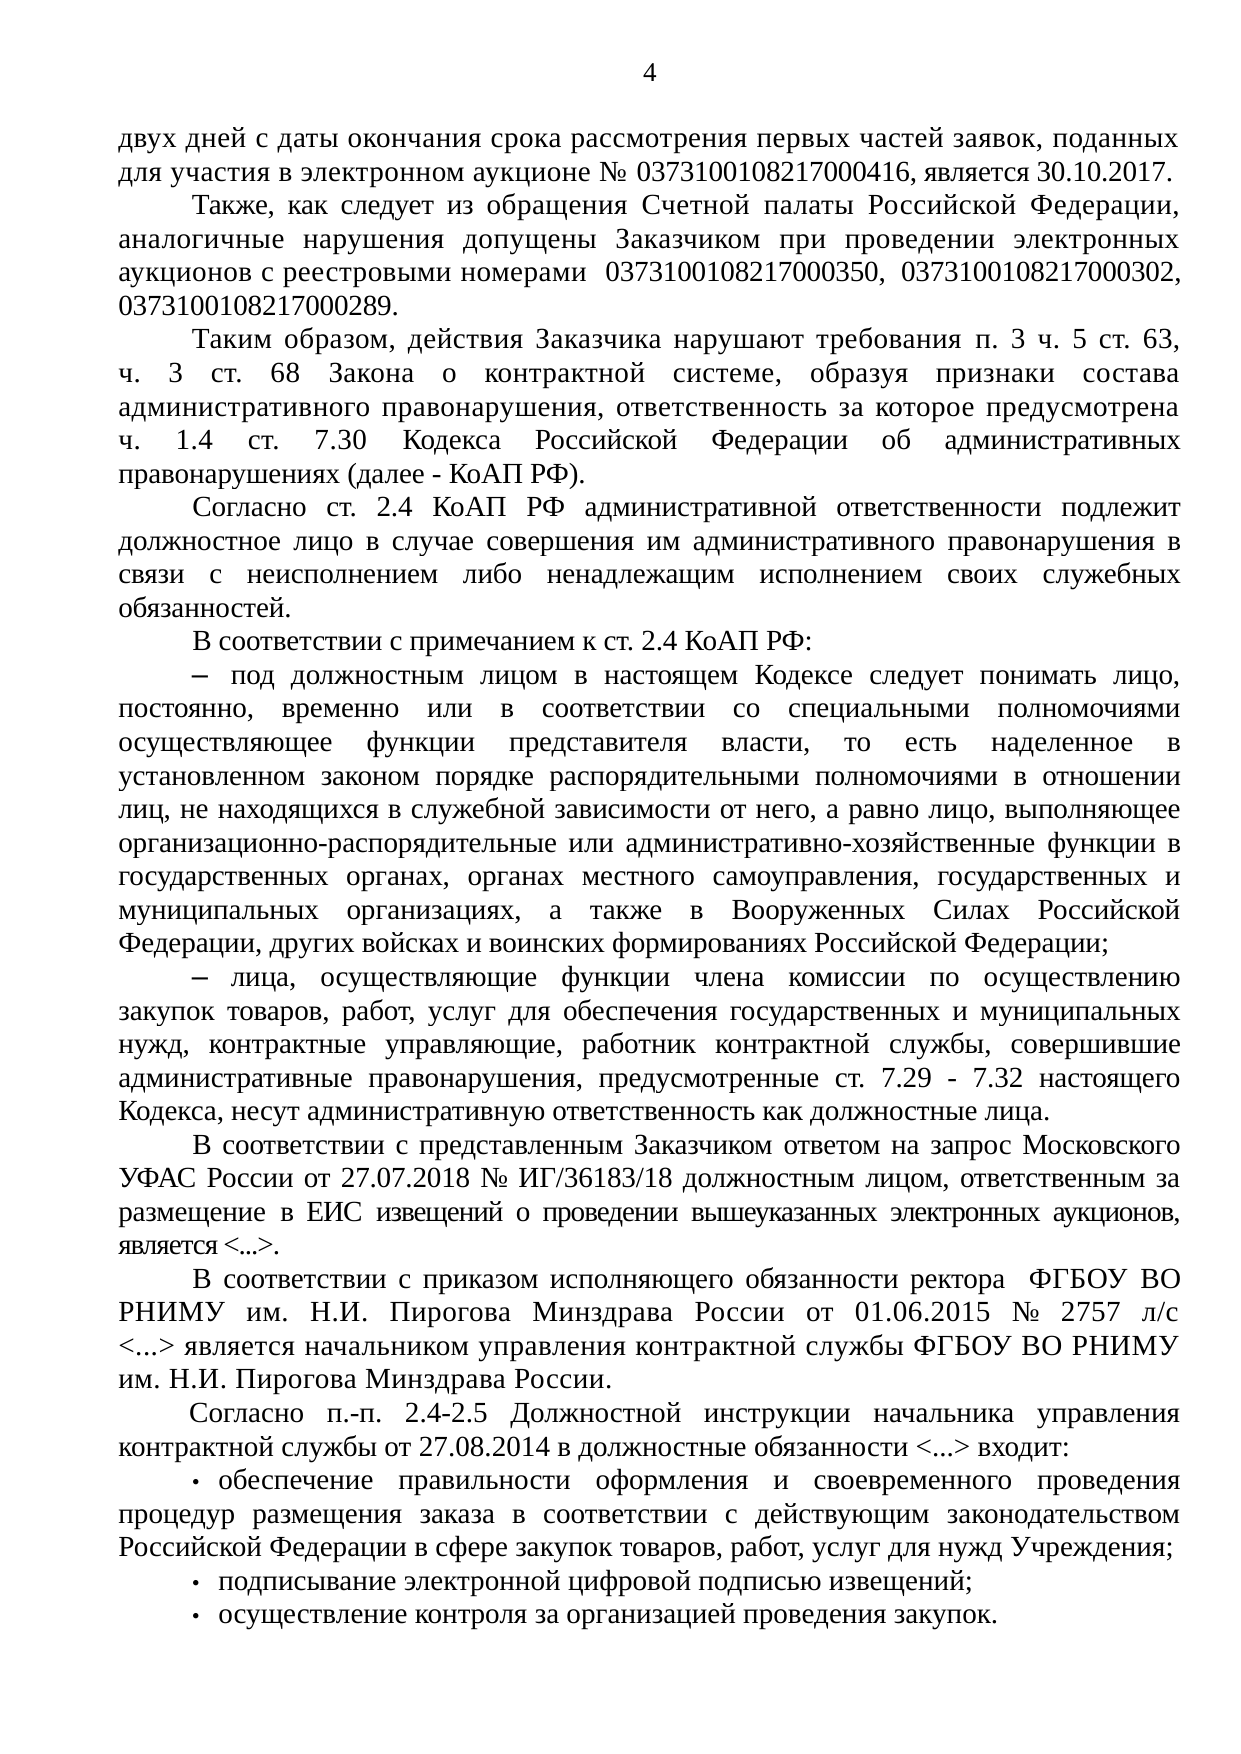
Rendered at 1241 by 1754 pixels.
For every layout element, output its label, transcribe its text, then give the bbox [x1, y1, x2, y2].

text Таким образом, действия Заказчика нарушают требования п. 3 ч. 5 ст. 63, ч. 3 ст. 68 Закона о контрактной системе, образуя признаки состава административного правонарушения, ответственность за которое предусмотрена ч. 1.4 ст. 7.30 Кодекса Российской Федерации об административных правонарушениях (далее - КоАП РФ). [118, 322, 1181, 489]
text Также, как следует из обращения Счетной палаты Российской Федерации, аналогичные нарушения допущены Заказчиком при проведении электронных аукционов с реестровыми номерами 0373100108217000350, 0373100108217000302, 0373100108217000289. [118, 187, 1181, 322]
text В соответствии с приказом исполняющего обязанности ректора ФГБОУ ВО РНИМУ им. Н.И. Пирогова Минздрава России от 01.06.2015 № 2757 л/с <...> является начальником управления контрактной службы ФГБОУ ВО РНИМУ им. Н.И. Пирогова Минздрава России. [118, 1261, 1181, 1395]
text Согласно ст. 2.4 КоАП РФ административной ответственности подлежит должностное лицо в случае совершения им административного правонарушения в связи с неисполнением либо ненадлежащим исполнением своих служебных обязанностей. [118, 489, 1181, 623]
text двух дней с даты окончания срока рассмотрения первых частей заявок, поданных для участия в электронном аукционе № 0373100108217000416, является 30.10.2017. [118, 120, 1181, 187]
list подписывание электронной цифровой подписью извещений; [118, 1563, 1181, 1596]
list осуществление контроля за организацией проведения закупок. [118, 1596, 1181, 1630]
text В соответствии с представленным Заказчиком ответом на запрос Московского УФАС России от 27.07.2018 № ИГ/36183/18 должностным лицом, ответственным за размещение в ЕИС извещений о проведении вышеуказанных электронных аукционов, является <...>. [118, 1127, 1181, 1261]
list лица, осуществляющие функции члена комиссии по осуществлению закупок товаров, работ, услуг для обеспечения государственных и муниципальных нужд, контрактные управляющие, работник контрактной службы, совершившие административные правонарушения, предусмотренные ст. 7.29 - 7.32 настоящего Кодекса, несут административную ответственность как должностные лица. [118, 959, 1181, 1127]
list под должностным лицом в настоящем Кодексе следует понимать лицо, постоянно, временно или в соответствии со специальными полномочиями осуществляющее функции представителя власти, то есть наделенное в установленном законом порядке распорядительными полномочиями в отношении лиц, не находящихся в служебной зависимости от него, а равно лицо, выполняющее организационно-распорядительные или административно-хозяйственные функции в государственных органах, органах местного самоуправления, государственных и муниципальных организациях, а также в Вооруженных Силах Российской Федерации, других войсках и воинских формированиях Российской Федерации; [118, 657, 1181, 959]
text В соответствии с примечанием к ст. 2.4 КоАП РФ: [118, 623, 1181, 657]
list обеспечение правильности оформления и своевременного проведения процедур размещения заказа в соответствии с действующим законодательством Российской Федерации в сфере закупок товаров, работ, услуг для нужд Учреждения; [118, 1462, 1181, 1563]
text Согласно п.-п. 2.4-2.5 Должностной инструкции начальника управления контрактной службы от 27.08.2014 в должностные обязанности <...> входит: [118, 1395, 1181, 1462]
